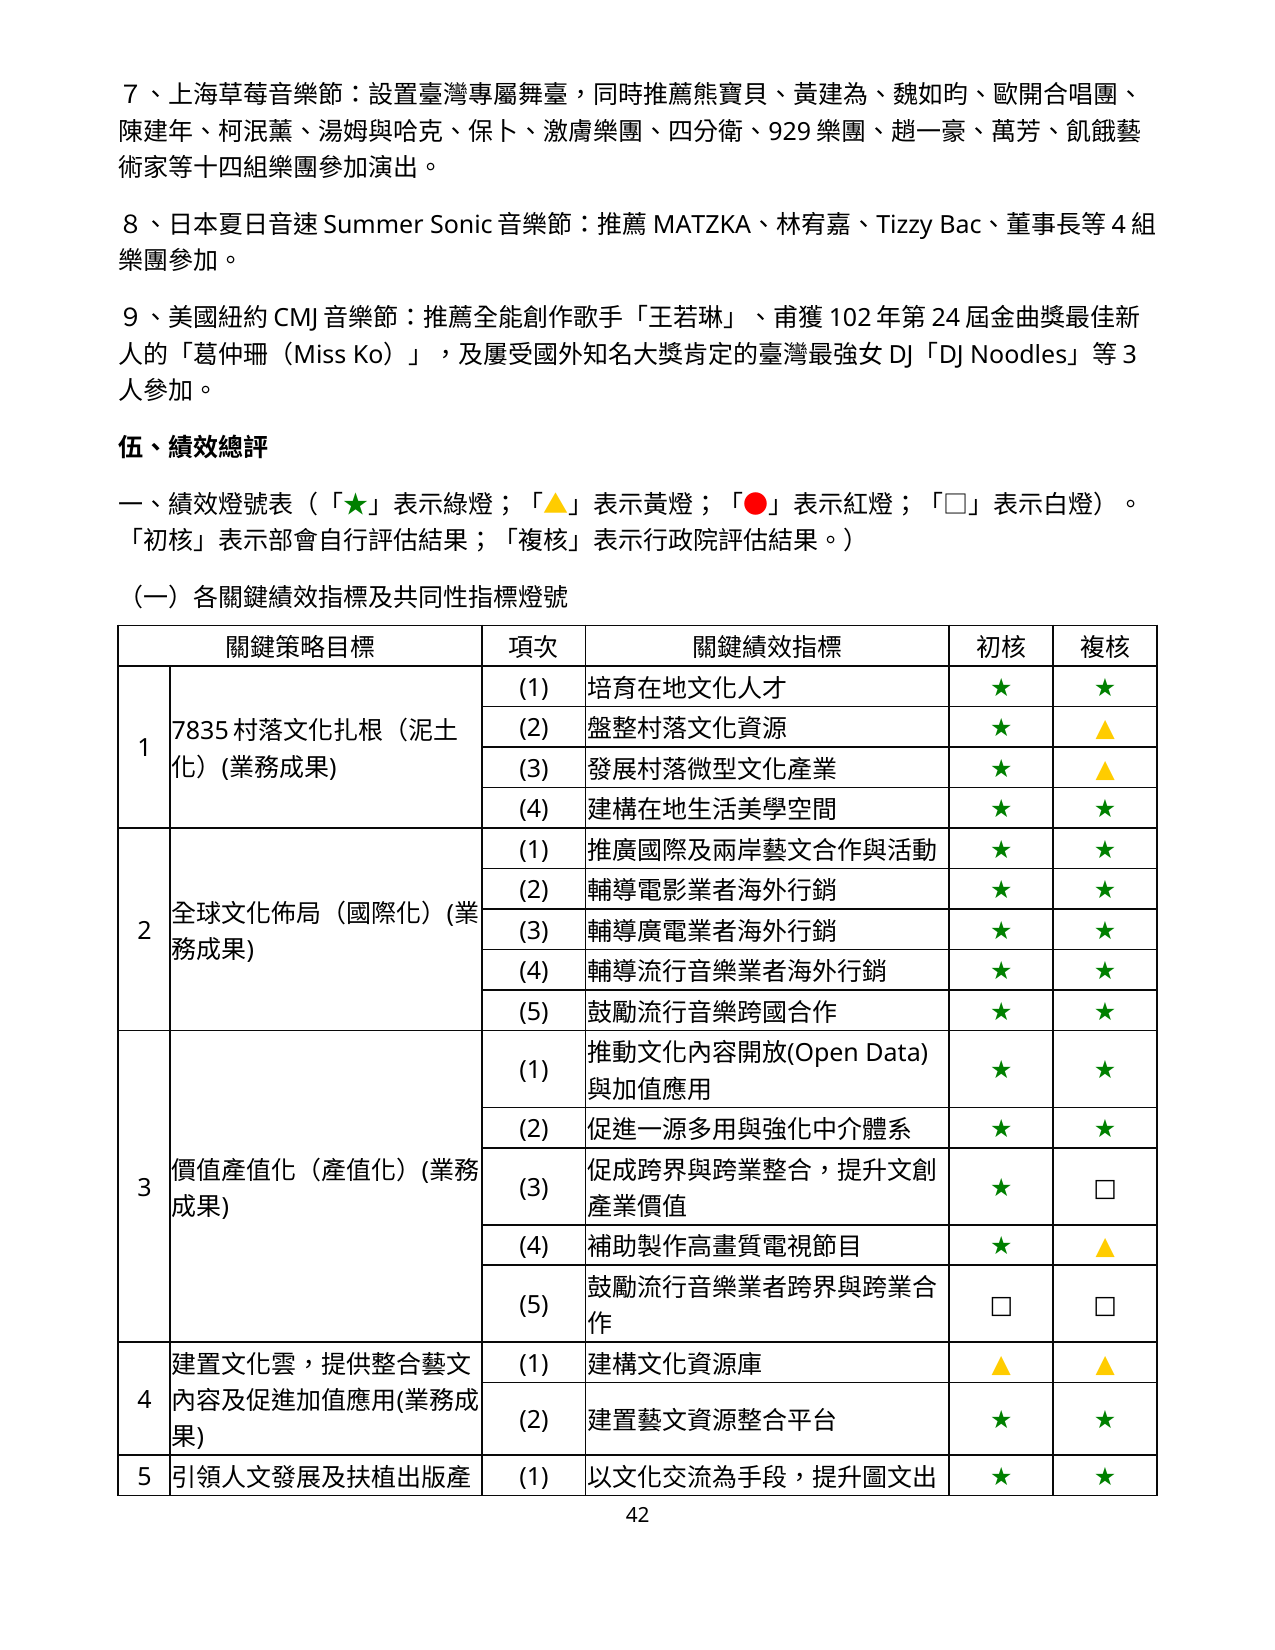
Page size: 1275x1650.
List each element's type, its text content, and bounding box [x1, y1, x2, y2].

table_header 關鍵績效指標 [586, 626, 948, 665]
table_cell ★ [950, 950, 1052, 989]
table_cell □ [1054, 1149, 1156, 1224]
table_cell ▲ [1054, 748, 1156, 787]
table_cell 引領人文發展及扶植出版產 [171, 1456, 481, 1495]
table_cell (3) [483, 1149, 585, 1224]
table_cell 鼓勵流行音樂業者跨界與跨業合作 [586, 1266, 948, 1341]
table_cell □ [950, 1266, 1052, 1341]
table_cell 3 [119, 1031, 169, 1341]
text ７、上海草莓音樂節：設置臺灣專屬舞臺，同時推薦熊寶貝、黃建為、魏如昀、歐開合唱團、陳建年、柯泯薰、湯姆與哈克、保卜、激膚樂團、四分衛、929樂團、趙一豪、萬芳、飢餓藝術家等十四組樂團參加演出。 [118, 75, 1157, 184]
table_cell ★ [950, 748, 1052, 787]
table_cell ▲ [1054, 1226, 1156, 1264]
table_cell ★ [950, 869, 1052, 908]
table_cell (1) [483, 1031, 585, 1107]
table_cell (5) [483, 991, 585, 1030]
table_cell (2) [483, 1108, 585, 1147]
table_cell ★ [950, 788, 1052, 827]
table_cell ★ [950, 829, 1052, 868]
table_cell ★ [1054, 667, 1156, 706]
table_header 複核 [1054, 626, 1156, 665]
table_cell □ [1054, 1266, 1156, 1341]
table_cell ★ [1054, 950, 1156, 989]
table_cell (3) [483, 910, 585, 949]
table_cell 推廣國際及兩岸藝文合作與活動 [586, 829, 948, 868]
table_cell ★ [1054, 788, 1156, 827]
subtitle （一）各關鍵績效指標及共同性指標燈號 [118, 578, 1157, 614]
table_cell ★ [950, 991, 1052, 1030]
table_cell ★ [950, 667, 1052, 706]
table_cell 價值產值化（產值化）(業務成果) [171, 1031, 481, 1341]
table_cell ★ [1054, 1383, 1156, 1454]
table_cell 促成跨界與跨業整合，提升文創產業價值 [586, 1149, 948, 1224]
table_cell ★ [1054, 910, 1156, 949]
table_cell 發展村落微型文化產業 [586, 748, 948, 787]
table_header 初核 [950, 626, 1052, 665]
table_cell 輔導流行音樂業者海外行銷 [586, 950, 948, 989]
table_cell ★ [1054, 829, 1156, 868]
table_cell ▲ [1054, 707, 1156, 746]
text ９、美國紐約CMJ音樂節：推薦全能創作歌手「王若琳」、甫獲102年第24屆金曲獎最佳新人的「葛仲珊（Miss Ko）」，及屢受國外知名大獎肯定的臺灣最強女DJ「DJ Noodles」等3人參加。 [118, 298, 1157, 407]
table_cell (1) [483, 1343, 585, 1382]
table_header 項次 [483, 626, 585, 665]
table_cell (1) [483, 829, 585, 868]
table_cell 5 [119, 1456, 169, 1495]
table_cell ★ [1054, 1108, 1156, 1147]
text ８、日本夏日音速Summer Sonic音樂節：推薦MATZKA、林宥嘉、Tizzy Bac、董事長等4組樂團參加。 [118, 204, 1157, 277]
title 伍、績效總評 [118, 427, 1157, 464]
table_cell (2) [483, 1383, 585, 1454]
table_cell ★ [950, 1149, 1052, 1224]
table_cell ★ [950, 1031, 1052, 1107]
table_cell 以文化交流為手段，提升圖文出 [586, 1456, 948, 1495]
table_cell (1) [483, 667, 585, 706]
table_cell ★ [950, 1108, 1052, 1147]
subtitle 一、績效燈號表（「★」表示綠燈；「▲」表示黃燈；「●」表示紅燈；「□」表示白燈）。「初核」表示部會自行評估結果；「複核」表示行政院評估結果。） [118, 484, 1157, 557]
table_cell 盤整村落文化資源 [586, 707, 948, 746]
table_cell 補助製作高畫質電視節目 [586, 1226, 948, 1264]
table_header 關鍵策略目標 [119, 626, 481, 665]
table_cell ★ [950, 707, 1052, 746]
table_cell (2) [483, 869, 585, 908]
table_cell 建構文化資源庫 [586, 1343, 948, 1382]
table_cell (1) [483, 1456, 585, 1495]
table_cell ★ [950, 1456, 1052, 1495]
table_cell ▲ [950, 1343, 1052, 1382]
table_cell 7835村落文化扎根（泥土化）(業務成果) [171, 667, 481, 827]
table_cell (5) [483, 1266, 585, 1341]
table_cell (4) [483, 950, 585, 989]
table_cell 促進一源多用與強化中介體系 [586, 1108, 948, 1147]
table_cell 推動文化內容開放(Open Data)與加值應用 [586, 1031, 948, 1107]
table_cell 1 [119, 667, 169, 827]
table_cell 建構在地生活美學空間 [586, 788, 948, 827]
table_cell 4 [119, 1343, 169, 1454]
table_cell ★ [950, 1383, 1052, 1454]
table_cell 建置文化雲，提供整合藝文內容及促進加值應用(業務成果) [171, 1343, 481, 1454]
table_cell 培育在地文化人才 [586, 667, 948, 706]
table_cell ★ [1054, 1456, 1156, 1495]
table_cell (3) [483, 748, 585, 787]
table_cell 全球文化佈局（國際化）(業務成果) [171, 829, 481, 1030]
table_cell 2 [119, 829, 169, 1030]
table_cell 輔導電影業者海外行銷 [586, 869, 948, 908]
table_cell ★ [950, 1226, 1052, 1264]
table_cell (4) [483, 788, 585, 827]
table_cell 建置藝文資源整合平台 [586, 1383, 948, 1454]
table_cell ★ [1054, 1031, 1156, 1107]
table_cell ▲ [1054, 1343, 1156, 1382]
table_cell ★ [1054, 991, 1156, 1030]
table_cell 輔導廣電業者海外行銷 [586, 910, 948, 949]
table_cell (4) [483, 1226, 585, 1264]
table_cell ★ [950, 910, 1052, 949]
table_cell ★ [1054, 869, 1156, 908]
table_cell 鼓勵流行音樂跨國合作 [586, 991, 948, 1030]
table_cell (2) [483, 707, 585, 746]
